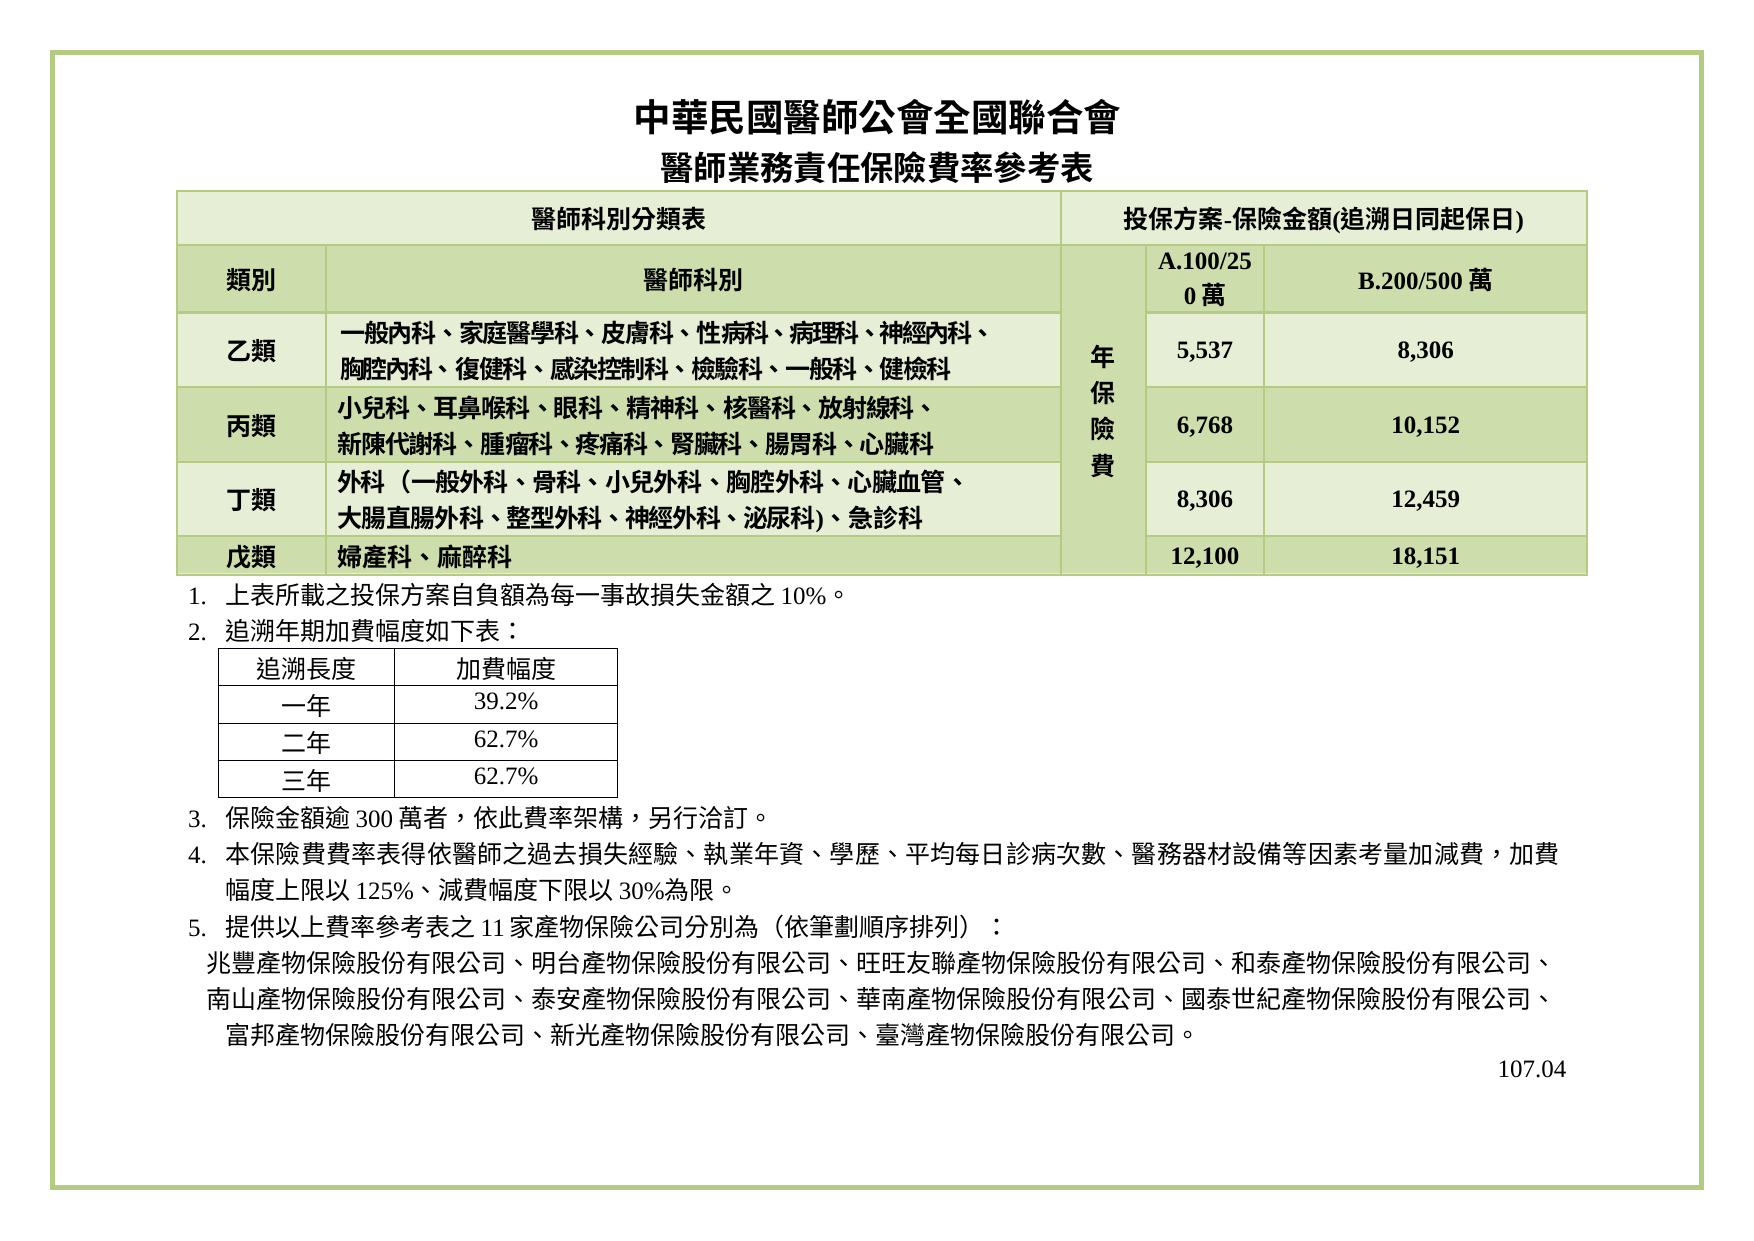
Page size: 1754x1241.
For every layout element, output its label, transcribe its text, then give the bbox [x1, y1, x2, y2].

table_cell 39.2% [395, 686, 617, 723]
list 追溯年期加費幅度如下表： [188, 612, 1566, 648]
table_header 醫師科別分類表 [178, 192, 1060, 244]
table_header 追溯長度 [219, 649, 394, 685]
table_cell 一般內科、家庭醫學科、皮膚科、性病科、病理科、神經內科、 胸腔內科、復健科、感染控制科、檢驗科、一般科、健檢科 [327, 314, 1060, 386]
list 提供以上費率參考表之11家產物保險公司分別為（依筆劃順序排列）： [188, 907, 1566, 943]
table_cell 6,768 [1147, 388, 1263, 461]
table_cell 一年 [219, 686, 394, 723]
table_cell 8,306 [1265, 314, 1586, 386]
text 富邦產物保險股份有限公司、新光產物保險股份有限公司、臺灣產物保險股份有限公司。 [188, 1016, 1566, 1052]
text 107.04 [188, 1052, 1566, 1083]
list 本保險費費率表得依醫師之過去損失經驗、執業年資、學歷、平均每日診病次數、醫務器材設備等因素考量加減費，加費幅度上限以125%、減費幅度下限以30%為限。 [188, 834, 1566, 907]
table_cell 乙類 [178, 314, 325, 386]
table_cell B.200/500萬 [1265, 246, 1586, 311]
table_cell 12,459 [1265, 463, 1586, 535]
table_cell 醫師科別 [327, 246, 1060, 311]
table_cell 12,100 [1147, 537, 1263, 573]
text 南山產物保險股份有限公司、泰安產物保險股份有限公司、華南產物保險股份有限公司、國泰世紀產物保險股份有限公司、 [188, 979, 1566, 1016]
text 兆豐產物保險股份有限公司、明台產物保險股份有限公司、旺旺友聯產物保險股份有限公司、和泰產物保險股份有限公司、 [188, 943, 1566, 979]
table_cell 年 保 險 費 [1062, 246, 1145, 573]
table_cell A.100/250萬 [1147, 246, 1263, 311]
list 上表所載之投保方案自負額為每一事故損失金額之10%。 [188, 576, 1566, 612]
table_cell 婦產科、麻醉科 [327, 537, 1060, 573]
table_cell 10,152 [1265, 388, 1586, 461]
table_cell 三年 [219, 761, 394, 797]
table_cell 戊類 [178, 537, 325, 573]
table_cell 外科（一般外科、骨科、小兒外科、胸腔外科、心臟血管、 大腸直腸外科、整型外科、神經外科、泌尿科)、急診科 [327, 463, 1060, 535]
table_cell 5,537 [1147, 314, 1263, 386]
table_cell 18,151 [1265, 537, 1586, 573]
table_cell 8,306 [1147, 463, 1263, 535]
list 保險金額逾300萬者，依此費率架構，另行洽訂。 [188, 798, 1566, 834]
table_cell 62.7% [395, 761, 617, 797]
text 醫師業務責任保險費率參考表 [188, 142, 1566, 190]
table_cell 62.7% [395, 724, 617, 760]
table_cell 丙類 [178, 388, 325, 461]
table_cell 類別 [178, 246, 325, 311]
table_cell 丁類 [178, 463, 325, 535]
table_header 加費幅度 [395, 649, 617, 685]
table_cell 小兒科、耳鼻喉科、眼科、精神科、核醫科、放射線科、 新陳代謝科、腫瘤科、疼痛科、腎臟科、腸胃科、心臟科 [327, 388, 1060, 461]
text 中華民國醫師公會全國聯合會 [188, 87, 1566, 142]
table_header 投保方案-保險金額(追溯日同起保日) [1062, 192, 1586, 244]
table_cell 二年 [219, 724, 394, 760]
